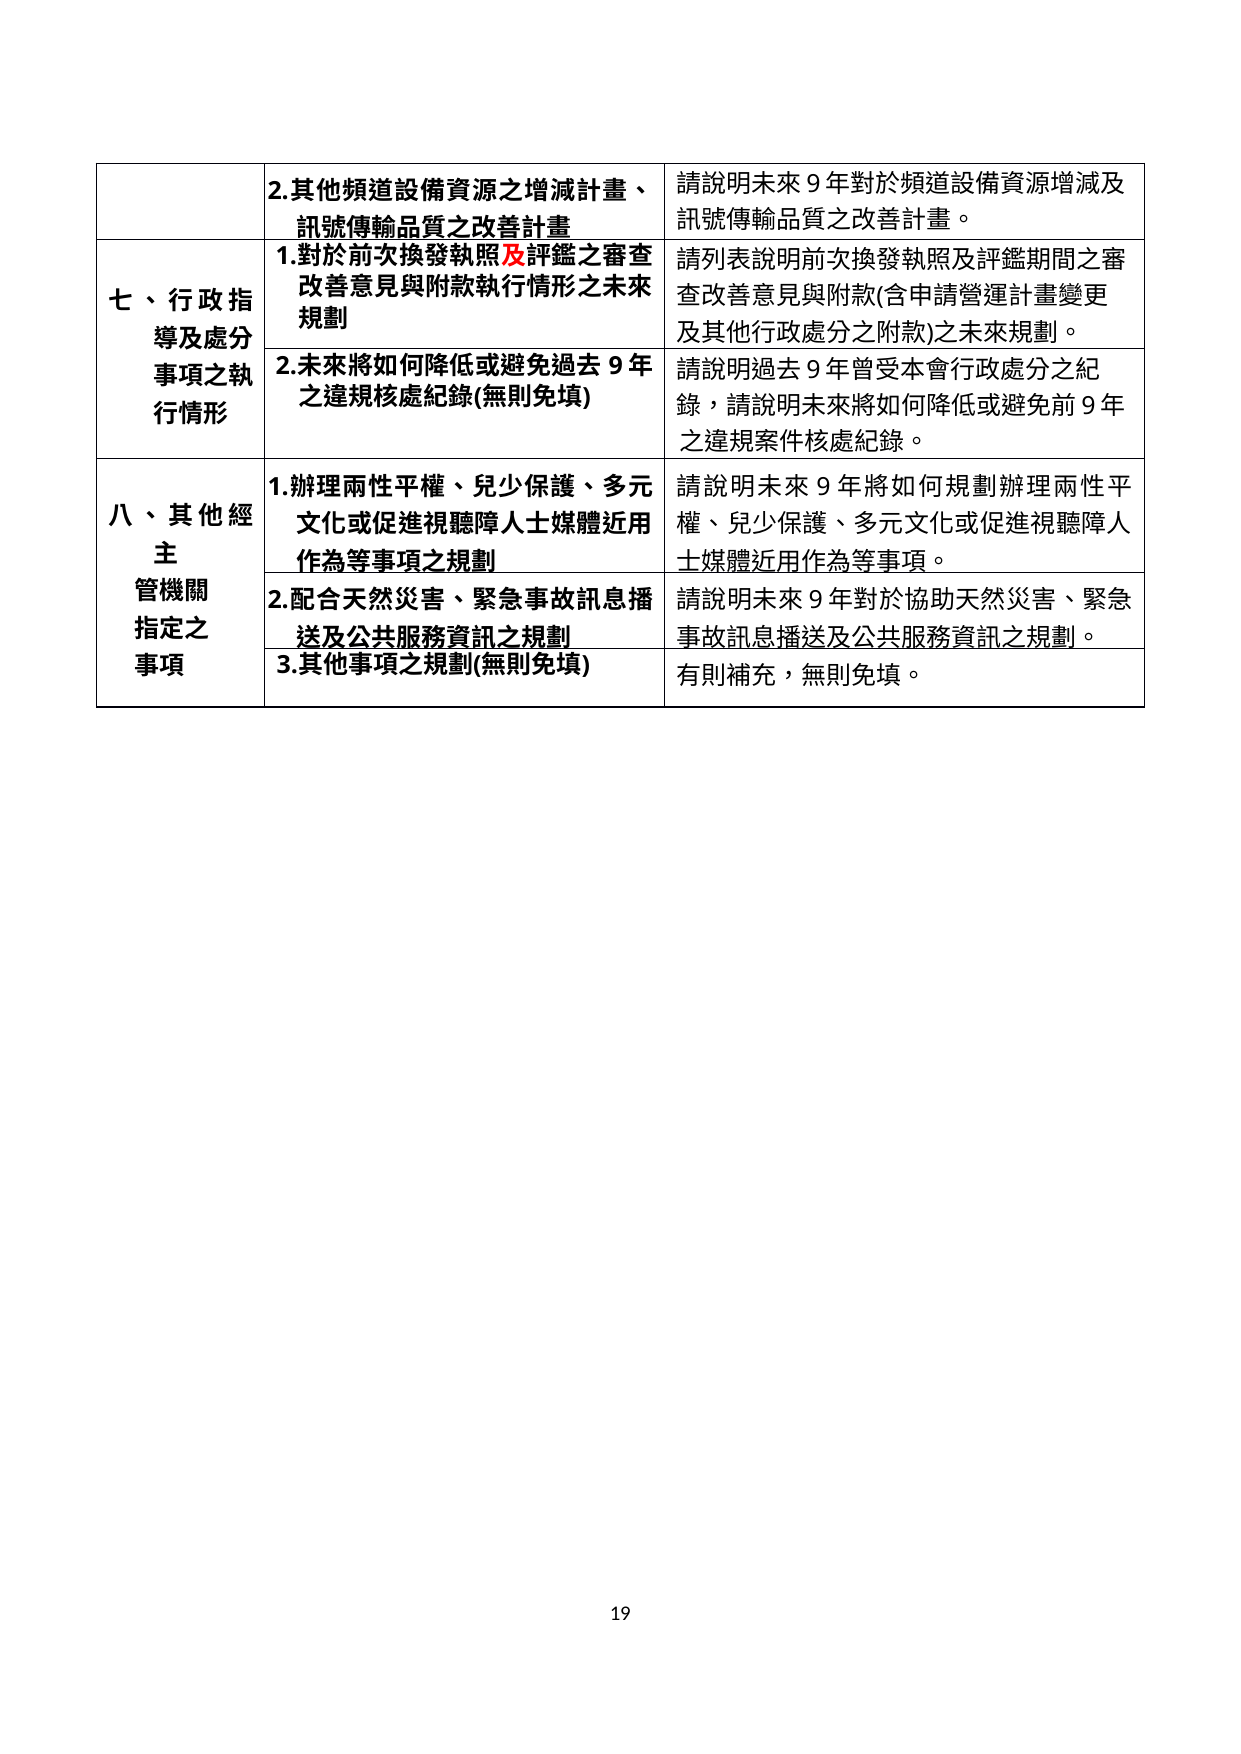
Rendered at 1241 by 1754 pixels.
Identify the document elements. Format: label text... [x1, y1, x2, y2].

table_cell 請說明過去9年曾受本會行政處分之紀 錄，請說明未來將如何降低或避免前9年之違規案件核處紀錄。 [665, 349, 1144, 458]
table_cell 請說明未來9年對於協助天然災害、緊急事故訊息播送及公共服務資訊之規劃。 [665, 573, 1144, 648]
table_cell [97, 164, 264, 238]
table_cell 請列表說明前次換發執照及評鑑期間之審 查改善意見與附款(含申請營運計畫變更 及其他行政處分之附款)之未來規劃。 [665, 240, 1144, 348]
table_cell 2.未來將如何降低或避免過去9年之違規核處紀錄(無則免填) [265, 349, 664, 458]
table_cell 1.對於前次換發執照及評鑑之審查改善意見與附款執行情形之未來規劃 [265, 240, 664, 348]
table_cell 有則補充，無則免填。 [665, 649, 1144, 706]
table_cell 七、行政指導及處分事項之執行情形 [97, 240, 264, 458]
table_cell 2.配合天然災害、緊急事故訊息播送及公共服務資訊之規劃 [265, 573, 664, 648]
table_cell 3.其他事項之規劃(無則免填) [265, 649, 664, 706]
table_cell 請說明未來9年對於頻道設備資源增減及 訊號傳輸品質之改善計畫。 [665, 164, 1144, 238]
table_cell 請說明未來9年將如何規劃辦理兩性平權、兒少保護、多元文化或促進視聽障人士媒體近用作為等事項。 [665, 459, 1144, 572]
table_cell 八、其他經主 管機關 指定之 事項 [97, 459, 264, 706]
table_cell 2.其他頻道設備資源之增減計畫、訊號傳輸品質之改善計畫 [265, 164, 664, 238]
table_cell 1.辦理兩性平權、兒少保護、多元文化或促進視聽障人士媒體近用作為等事項之規劃 [265, 459, 664, 572]
